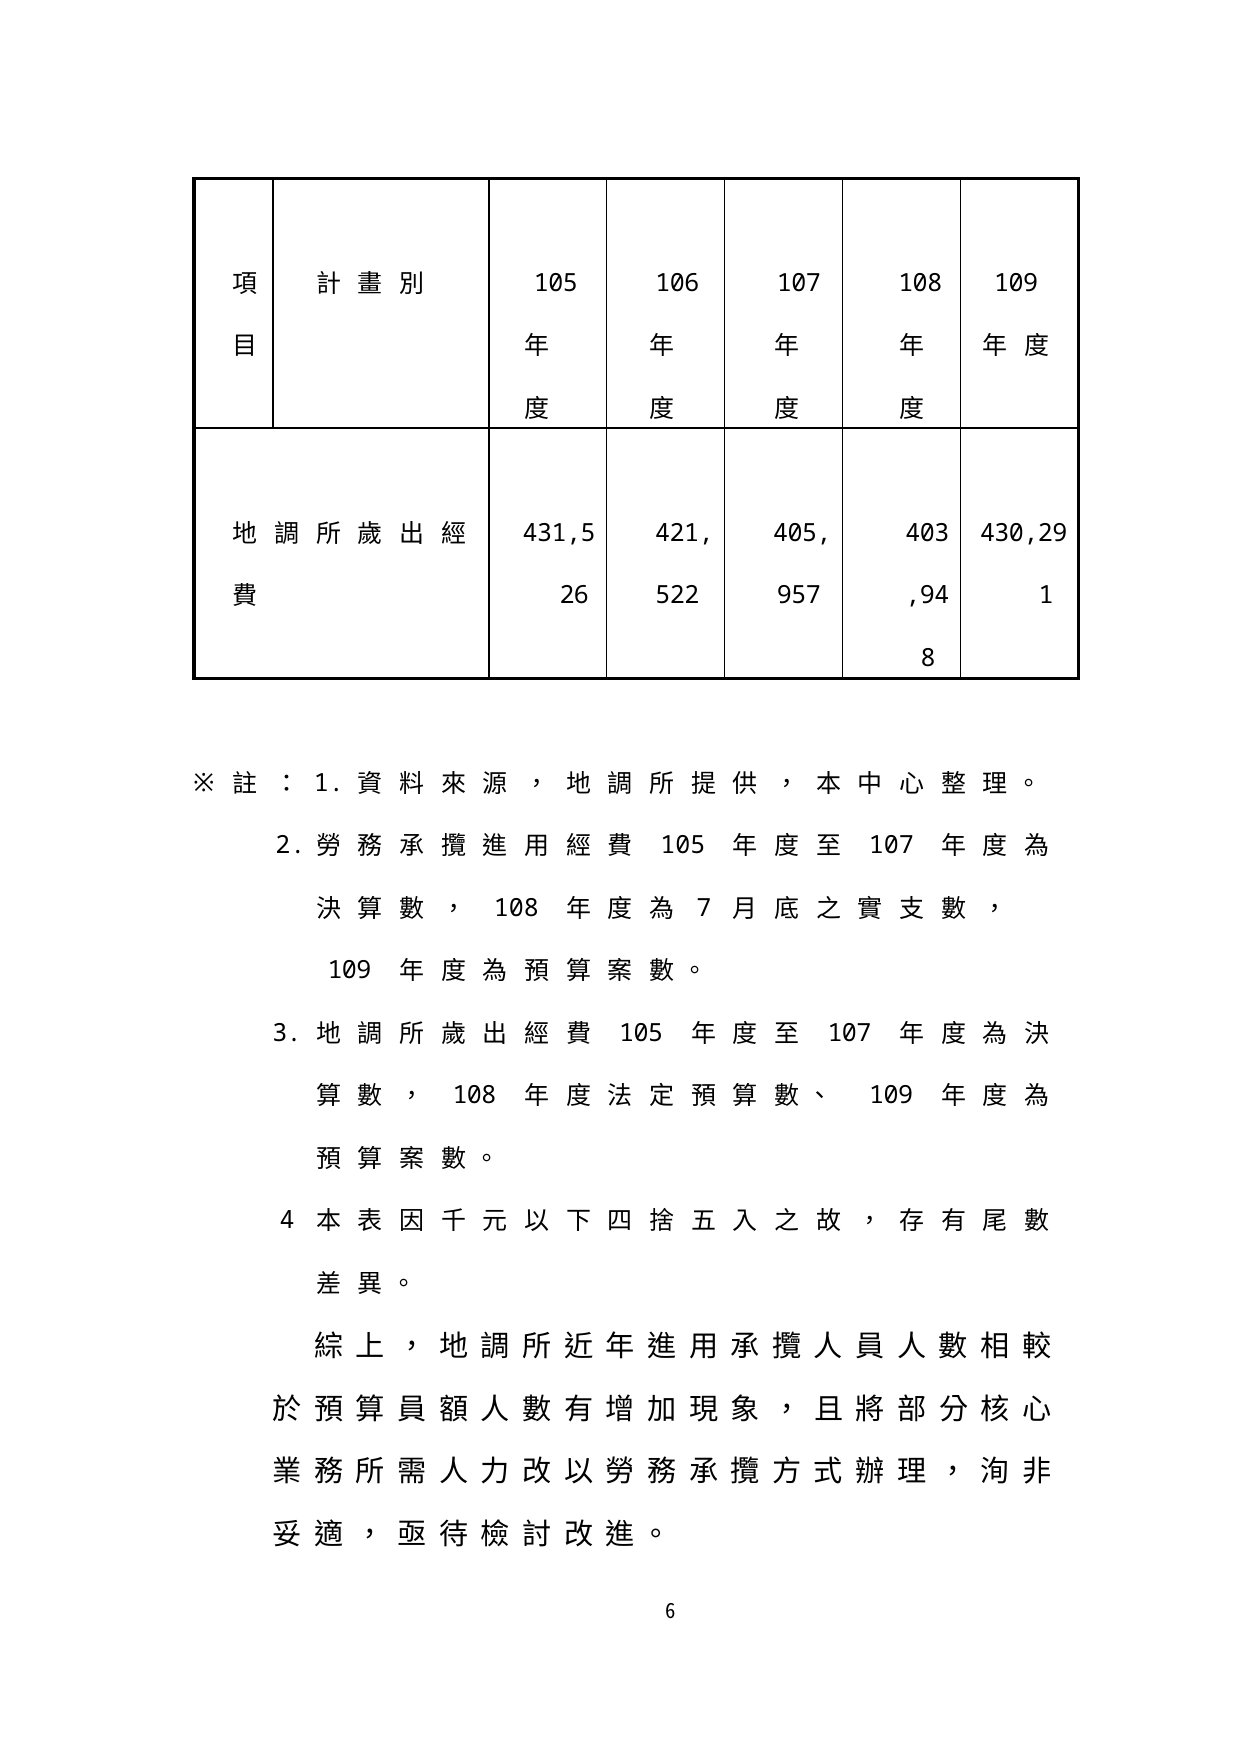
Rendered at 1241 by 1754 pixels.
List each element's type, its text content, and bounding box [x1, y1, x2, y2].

table_cell 431,526 [490, 429, 606, 677]
text 3.地調所歲出經費105年度至107年度為決算數，108年度法定預算數、109年度為預算案數。 [256, 990, 1058, 1177]
table_cell 405,957 [725, 429, 842, 677]
table_header 109年度 [961, 180, 1077, 427]
table_cell 430,291 [961, 429, 1077, 677]
table_header 107年度 [725, 180, 842, 427]
table_cell 地調所歲出經費 [196, 429, 488, 677]
table_header 105年度 [490, 180, 606, 427]
table_header 106年度 [607, 180, 724, 427]
text 2.勞務承攬進用經費105年度至107年度為決算數，108年度為7月底之實支數，109年度為預算案數。 [183, 802, 1058, 990]
text 綜上，地調所近年進用承攬人員人數相較於預算員額人數有增加現象，且將部分核心業務所需人力改以勞務承攬方式辦理，洵非妥適，亟待檢討改進。 [242, 1302, 1058, 1552]
table_header 計畫別 [274, 180, 488, 427]
text ※註：1.資料來源，地調所提供，本中心整理。 [183, 740, 1072, 802]
text 4本表因千元以下四捨五入之故，存有尾數差異。 [256, 1177, 1058, 1302]
table_header 項目 [196, 180, 272, 427]
table_cell 403,948 [843, 429, 960, 677]
table_cell 421,522 [607, 429, 724, 677]
table_header 108年度 [843, 180, 960, 427]
